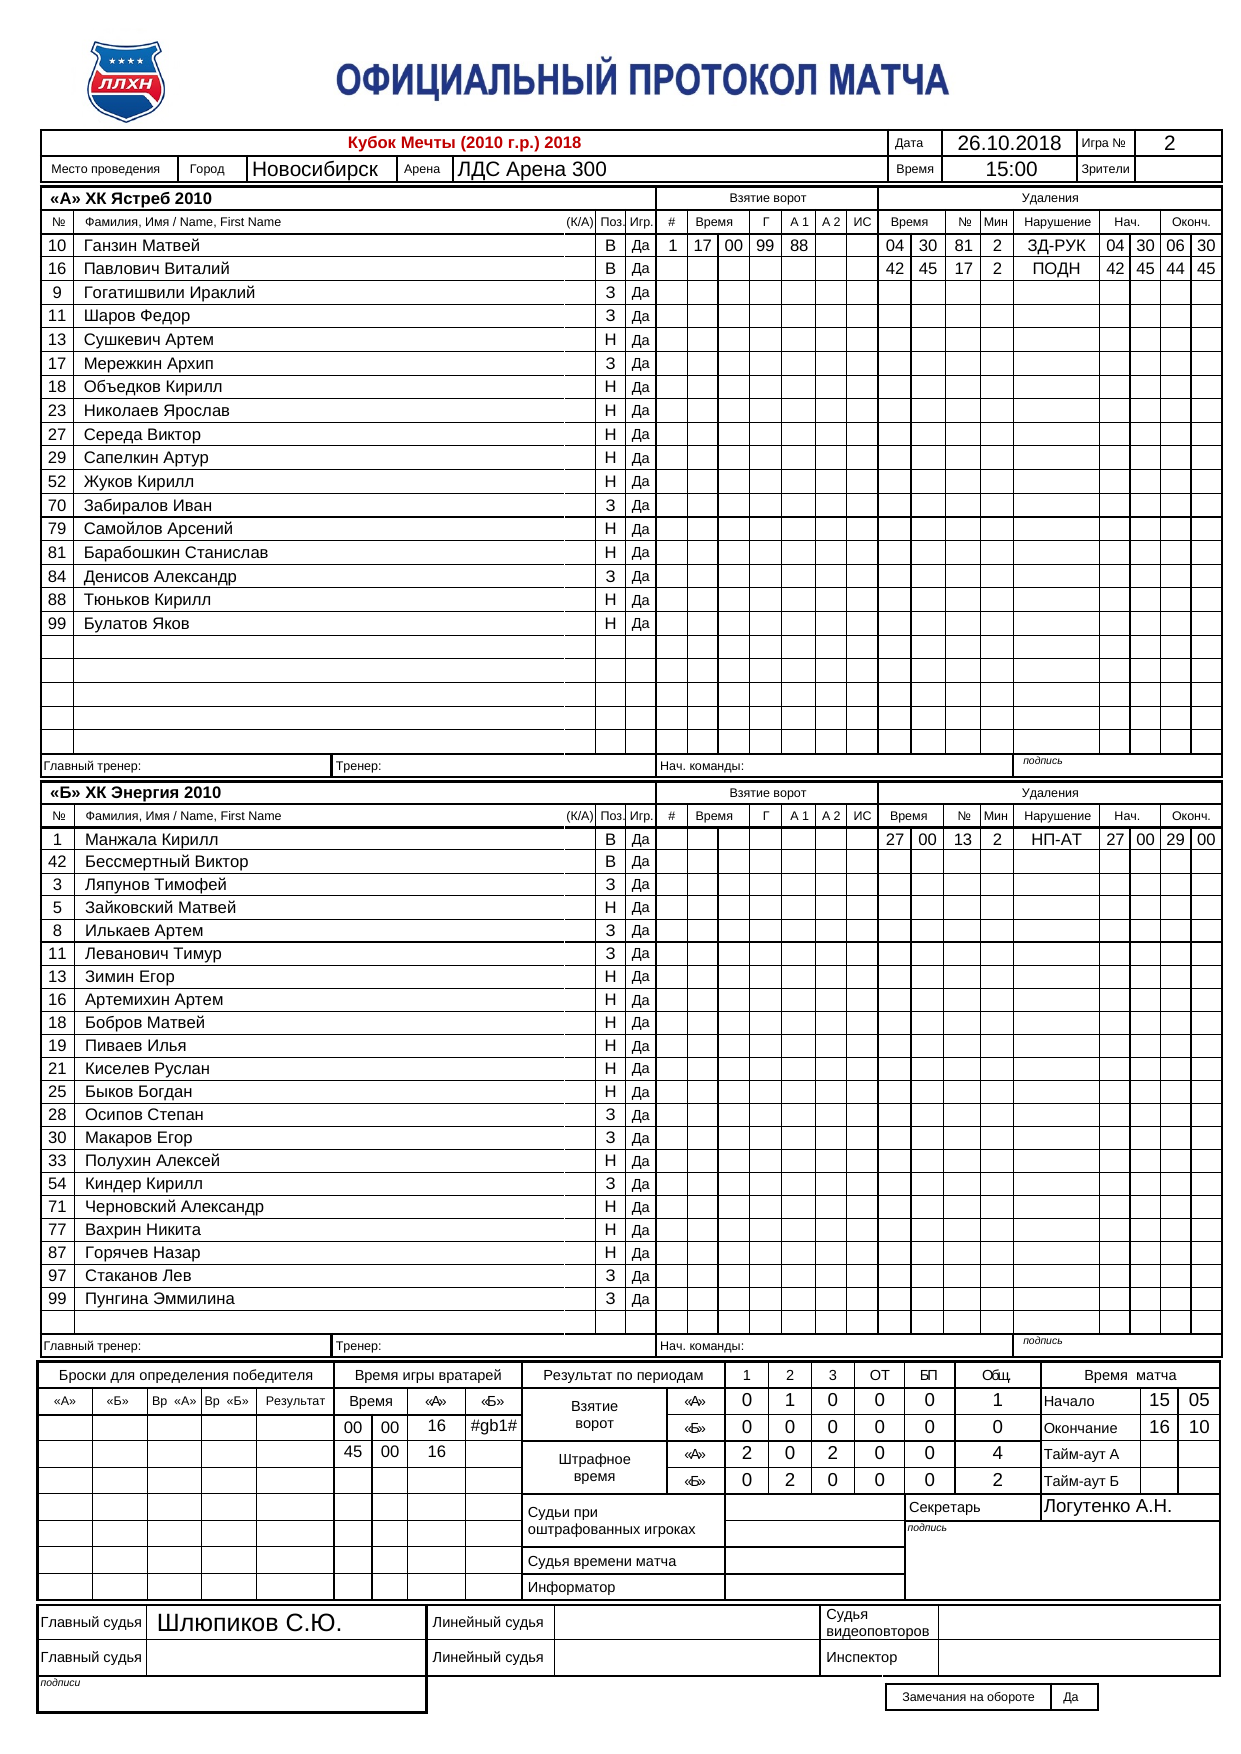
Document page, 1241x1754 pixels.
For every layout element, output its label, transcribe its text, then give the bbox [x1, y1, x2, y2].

table_cell [946, 612, 980, 634]
table_cell Главный тренер: [42, 1335, 330, 1356]
table_cell [946, 541, 980, 564]
table_cell Полухин Алексей [75, 1150, 564, 1172]
table_cell [750, 518, 781, 540]
table_cell Н [596, 612, 625, 634]
table_cell [1192, 446, 1221, 469]
table_cell [626, 683, 655, 706]
table_cell [750, 352, 781, 374]
table_cell [657, 966, 687, 987]
table_cell [879, 1311, 910, 1333]
table_cell Судья видеоповторов [821, 1606, 938, 1639]
table_cell 0 [855, 1389, 904, 1413]
table_cell [782, 659, 815, 682]
table_cell Вр «А» [148, 1389, 201, 1413]
table_cell [565, 896, 595, 918]
table_header 26.10.2018 [943, 131, 1076, 155]
table_cell [93, 1547, 147, 1573]
table_cell [944, 850, 980, 872]
table_cell [202, 1416, 256, 1440]
table_cell [657, 850, 687, 872]
table_cell [981, 1173, 1013, 1195]
table_cell [981, 874, 1013, 895]
table_cell 11 [42, 305, 73, 327]
table_cell [782, 612, 815, 634]
table_cell [750, 1127, 781, 1149]
table_cell 8 [42, 920, 74, 941]
table_cell 13 [42, 966, 74, 987]
table_cell Мин [981, 211, 1013, 233]
table_cell [1014, 1104, 1099, 1126]
table_cell # [657, 211, 687, 233]
table_cell Ляпунов Тимофей [75, 874, 564, 895]
table_cell [816, 541, 846, 564]
table_header «Б» ХК Энергия 2010 [42, 783, 655, 803]
table_cell [373, 1547, 407, 1573]
table_cell «А» [668, 1442, 724, 1467]
table_cell [1192, 1173, 1221, 1195]
table_cell [879, 305, 910, 327]
table_cell 10 [42, 235, 73, 256]
table_cell [148, 1547, 201, 1573]
table_cell [565, 1081, 595, 1103]
table_cell [688, 423, 717, 445]
table_cell 16 [408, 1416, 465, 1440]
table_cell [657, 376, 687, 398]
table_cell Гогатишвили Ираклий [74, 281, 564, 303]
table_cell [816, 376, 846, 398]
table_cell [565, 612, 595, 634]
table_cell [750, 305, 781, 327]
table_cell [1161, 1265, 1190, 1287]
table_cell [1192, 636, 1221, 658]
table_cell [981, 1035, 1013, 1057]
table_cell А 2 [816, 211, 846, 233]
table_cell [816, 1242, 846, 1264]
table_cell [1014, 565, 1099, 587]
table_cell [912, 850, 943, 872]
table_header Игра № [1078, 131, 1134, 155]
table_cell 18 [42, 376, 73, 398]
table_cell Игр. [626, 211, 655, 233]
table_cell [726, 1575, 904, 1599]
table_cell «Б» [668, 1415, 724, 1440]
table_cell [688, 966, 717, 987]
table_cell 30 [42, 1127, 74, 1149]
table_cell 87 [42, 1242, 74, 1264]
table_cell [1014, 1242, 1099, 1264]
table_cell ПОДН [1014, 257, 1099, 280]
table_cell [657, 1288, 687, 1310]
table_cell [879, 683, 910, 706]
table_cell Да [626, 446, 655, 469]
table_cell [688, 1265, 717, 1287]
table_cell [1100, 966, 1129, 987]
table_cell [912, 470, 945, 493]
table_header 2 [1136, 131, 1221, 155]
table_cell [847, 399, 877, 422]
table_cell [726, 1548, 904, 1573]
table_header 3 [812, 1363, 854, 1387]
table_cell [1099, 1682, 1220, 1711]
table_cell [944, 943, 980, 964]
table_cell [782, 1265, 815, 1287]
table_cell [565, 683, 595, 706]
table_cell 1 [956, 1389, 1040, 1413]
table_cell 79 [42, 518, 73, 540]
table_cell [981, 281, 1013, 303]
table_cell [688, 683, 717, 706]
table_cell [1192, 328, 1221, 351]
table_cell [202, 1494, 256, 1520]
table_cell [1014, 636, 1099, 658]
table_cell [1161, 612, 1190, 634]
table_header Удаления [879, 188, 1221, 209]
table_cell Нач. команды: [657, 1335, 1012, 1356]
table_cell [1014, 683, 1099, 706]
table_cell [42, 683, 73, 706]
table_cell [719, 305, 749, 327]
table_cell Быков Богдан [75, 1081, 564, 1103]
table_cell Да [626, 1035, 655, 1057]
table_cell [1192, 518, 1221, 540]
table_cell Игр. [626, 805, 655, 826]
table_cell [1192, 1012, 1221, 1033]
table_cell [688, 829, 717, 849]
table_cell [847, 1150, 877, 1172]
table_cell [1100, 494, 1129, 516]
table_cell [782, 1242, 815, 1264]
table_cell Главный судья [39, 1640, 146, 1675]
table_cell [657, 281, 687, 303]
table_cell [912, 565, 945, 587]
table_cell 06 [1161, 235, 1190, 256]
table_cell [657, 1150, 687, 1172]
table_cell [148, 1441, 201, 1467]
table_cell 27 [879, 829, 910, 849]
table_cell 52 [42, 470, 73, 493]
table_cell [1192, 683, 1221, 706]
table_cell [750, 730, 781, 753]
table_cell [657, 446, 687, 469]
table_cell Пиваев Илья [75, 1035, 564, 1057]
table_cell [1161, 989, 1190, 1011]
table_cell [981, 730, 1013, 753]
table_cell [565, 874, 595, 895]
table_cell Да [626, 829, 655, 849]
table_cell [782, 470, 815, 493]
table_cell [750, 874, 781, 895]
table_cell [816, 1081, 846, 1103]
table_cell Н [596, 518, 625, 540]
table_cell [981, 1219, 1013, 1241]
table_cell [847, 518, 877, 540]
table_header Общ. [956, 1363, 1040, 1387]
table_cell [912, 1219, 943, 1241]
table_cell [1100, 376, 1129, 398]
table_header 2 [769, 1363, 811, 1387]
table_cell 0 [855, 1442, 904, 1467]
table_cell [719, 565, 749, 587]
table_cell [782, 850, 815, 872]
table_cell [688, 281, 717, 303]
table_cell [1161, 1173, 1190, 1195]
table_cell [1131, 612, 1160, 634]
table_cell [148, 1468, 201, 1493]
table_cell 30 [1192, 235, 1221, 256]
table_cell [847, 1127, 877, 1149]
table_cell [816, 494, 846, 516]
table_cell [750, 588, 781, 611]
table_cell [657, 588, 687, 611]
table_cell [1192, 1127, 1221, 1149]
table_cell № [42, 805, 74, 826]
table_cell [688, 707, 717, 729]
table_cell [1100, 423, 1129, 445]
table_cell [782, 446, 815, 469]
table_cell [1192, 1219, 1221, 1241]
table_cell З [596, 874, 625, 895]
table_header БП [905, 1363, 954, 1387]
table_cell 00 [1192, 829, 1221, 849]
table_cell [74, 659, 564, 682]
table_cell [981, 1265, 1013, 1287]
table_cell 11 [42, 943, 74, 964]
table_cell [946, 659, 980, 682]
table_cell № [946, 211, 980, 233]
table_cell Да [626, 850, 655, 872]
table_cell [1131, 1104, 1160, 1126]
table_cell [750, 683, 781, 706]
table_cell [565, 659, 595, 682]
table_cell [847, 446, 877, 469]
table_cell [1014, 1311, 1099, 1333]
table_cell [782, 989, 815, 1011]
table_cell [879, 518, 910, 540]
table_cell 30 [912, 235, 945, 256]
table_cell Да [626, 588, 655, 611]
table_cell [688, 1311, 717, 1333]
table_cell [912, 305, 945, 327]
table_cell [782, 1012, 815, 1033]
table_cell [719, 257, 749, 280]
table_cell [688, 518, 717, 540]
table_cell 25 [42, 1081, 74, 1103]
table_cell [1014, 989, 1099, 1011]
table_cell Да [626, 235, 655, 256]
table_cell [847, 612, 877, 634]
table_cell [688, 989, 717, 1011]
table_cell [39, 1574, 92, 1599]
table_cell В [596, 829, 625, 849]
table_cell Судьи при оштрафованных игроках [523, 1495, 724, 1546]
table_cell [912, 966, 943, 987]
table_cell 71 [42, 1196, 74, 1218]
table_cell [912, 1127, 943, 1149]
table_cell [750, 659, 781, 682]
table_cell [816, 1265, 846, 1287]
table_cell [1161, 920, 1190, 941]
table_cell Да [626, 896, 655, 918]
table_cell [1161, 636, 1190, 658]
table_cell Да [626, 376, 655, 398]
table_cell [782, 920, 815, 941]
table_cell Арена [398, 157, 452, 181]
table_cell [719, 1242, 749, 1264]
table_cell 19 [42, 1035, 74, 1057]
table_cell [946, 518, 980, 540]
table_cell [1100, 1242, 1129, 1264]
table_cell [688, 257, 717, 280]
table_header «А» ХК Ястреб 2010 [42, 188, 655, 209]
table_cell [981, 1311, 1013, 1333]
table_cell [1014, 494, 1099, 516]
table_cell [565, 1104, 595, 1126]
table_cell [782, 565, 815, 587]
table_cell [816, 659, 846, 682]
table_cell [750, 399, 781, 422]
table_cell [1161, 541, 1190, 564]
table_cell 45 [912, 257, 945, 280]
table_cell [1161, 683, 1190, 706]
table_cell Да [626, 565, 655, 587]
table_cell [816, 446, 846, 469]
table_cell [565, 470, 595, 493]
table_cell [912, 1150, 943, 1172]
table_cell [565, 352, 595, 374]
table_cell [688, 1104, 717, 1126]
table_cell 16 [1141, 1415, 1177, 1440]
table_cell Бобров Матвей [75, 1012, 564, 1033]
table_cell [847, 1035, 877, 1057]
table_cell [879, 446, 910, 469]
table_cell Да [626, 612, 655, 634]
table_cell подпись [906, 1522, 1219, 1599]
table_cell Да [626, 1104, 655, 1126]
table_cell Мережкин Архип [74, 352, 564, 374]
table_cell [1100, 1035, 1129, 1057]
table_cell [148, 1574, 201, 1599]
table_cell [879, 896, 910, 918]
table_cell [750, 446, 781, 469]
table_cell [1014, 1173, 1099, 1195]
table_cell Н [596, 1058, 625, 1079]
table_cell [1014, 707, 1099, 729]
table_cell [1161, 494, 1190, 516]
table_cell [1100, 730, 1129, 753]
table_cell [1131, 1081, 1160, 1103]
table_cell Тренер: [333, 1335, 655, 1356]
table_cell [1161, 1150, 1190, 1172]
table_cell [565, 1219, 595, 1241]
table_cell [912, 494, 945, 516]
table_cell [750, 920, 781, 941]
table_cell [1192, 399, 1221, 422]
table_cell [1100, 1104, 1129, 1126]
table_cell Да [626, 305, 655, 327]
table_cell А 2 [816, 805, 846, 826]
table_cell [335, 1521, 371, 1546]
table_cell Тайм-аут Б [1042, 1468, 1140, 1493]
table_cell 0 [769, 1415, 811, 1440]
table_cell [944, 1127, 980, 1149]
table_cell [1161, 1035, 1190, 1057]
table_cell [912, 989, 943, 1011]
table_cell [912, 1173, 943, 1195]
table_cell [847, 659, 877, 682]
table_cell [879, 1150, 910, 1172]
table_cell 0 [956, 1415, 1040, 1440]
table_cell [719, 1311, 749, 1333]
table_cell [93, 1521, 147, 1546]
table_cell [428, 1677, 882, 1711]
table_cell [719, 352, 749, 374]
table_cell [1100, 565, 1129, 587]
table_cell [688, 376, 717, 398]
table_cell [750, 850, 781, 872]
table_cell [879, 1288, 910, 1310]
table_cell [816, 1127, 846, 1149]
table_cell 42 [42, 850, 74, 872]
table_cell [202, 1441, 256, 1467]
table_cell [657, 1081, 687, 1103]
table_cell «Б » [466, 1389, 521, 1413]
table_cell [782, 636, 815, 658]
table_cell [946, 588, 980, 611]
table_cell 05 [1179, 1389, 1219, 1413]
table_cell [657, 565, 687, 587]
table_cell [981, 612, 1013, 634]
table_cell [1192, 1288, 1221, 1310]
table_cell З [596, 1127, 625, 1149]
table_cell [1161, 518, 1190, 540]
table_cell [912, 1265, 943, 1287]
table_cell [782, 399, 815, 422]
table_cell [879, 920, 910, 941]
table_cell 42 [879, 257, 910, 280]
table_cell [750, 1219, 781, 1241]
table_cell 0 [726, 1389, 768, 1413]
table_cell 1 [657, 235, 687, 256]
table_cell [879, 423, 910, 445]
table_cell [750, 707, 781, 729]
table_cell [1014, 1219, 1099, 1241]
table_cell [688, 636, 717, 658]
table_cell [596, 659, 625, 682]
table_cell Да [626, 1196, 655, 1218]
table_cell Время [879, 805, 943, 826]
table_cell #gb1# [466, 1416, 521, 1440]
table_cell [1100, 659, 1129, 682]
table_cell З [596, 565, 625, 587]
table_cell [816, 874, 846, 895]
table_cell [1100, 989, 1129, 1011]
table_cell 0 [769, 1442, 811, 1467]
table_cell З [596, 494, 625, 516]
table_cell 00 [373, 1441, 407, 1467]
table_cell [847, 1012, 877, 1033]
table_cell Н [596, 1012, 625, 1033]
table_cell [688, 470, 717, 493]
table_cell [981, 1104, 1013, 1126]
table_cell [879, 707, 910, 729]
table_cell [1192, 707, 1221, 729]
table_cell 88 [42, 588, 73, 611]
table_cell Булатов Яков [74, 612, 564, 634]
table_cell [750, 896, 781, 918]
table_cell [1014, 1081, 1099, 1103]
table_cell 0 [905, 1442, 954, 1467]
table_cell [39, 1468, 92, 1493]
table_cell [847, 1196, 877, 1218]
table_cell [42, 1311, 74, 1333]
table_cell [565, 423, 595, 445]
table_cell [1161, 376, 1190, 398]
table_cell [565, 1265, 595, 1287]
table_cell [719, 1173, 749, 1195]
table_cell [719, 1196, 749, 1218]
table_cell [657, 989, 687, 1011]
table_cell [688, 1242, 717, 1264]
table_cell [565, 328, 595, 351]
table_cell [847, 683, 877, 706]
table_cell [816, 352, 846, 374]
table_cell [1161, 1127, 1190, 1149]
table_cell [202, 1574, 256, 1599]
table_cell [782, 874, 815, 895]
table_cell [816, 518, 846, 540]
table_cell [657, 1311, 687, 1333]
table_cell [688, 1035, 717, 1057]
table_cell Вр «Б» [202, 1389, 256, 1413]
table_cell [719, 1265, 749, 1287]
table_cell Время [879, 211, 945, 233]
table_cell [1192, 659, 1221, 682]
table_cell [847, 707, 877, 729]
table_cell [1100, 541, 1129, 564]
table_cell [944, 1219, 980, 1241]
table_cell 15 [1141, 1389, 1177, 1413]
table_cell [657, 920, 687, 941]
table_cell [912, 683, 945, 706]
table_cell [1161, 281, 1190, 303]
table_cell [657, 707, 687, 729]
table_cell [719, 1150, 749, 1172]
table_cell [1131, 989, 1160, 1011]
table_cell [847, 494, 877, 516]
table_cell [565, 1196, 595, 1218]
table_cell Да [626, 1265, 655, 1287]
table_cell [879, 1035, 910, 1057]
table_cell [879, 1242, 910, 1264]
table_cell Киндер Кирилл [75, 1173, 564, 1195]
table_cell ЗД-РУК [1014, 235, 1099, 256]
table_cell 00 [1131, 829, 1160, 849]
table_cell [1014, 541, 1099, 564]
table_cell [657, 1127, 687, 1149]
table_cell [565, 305, 595, 327]
table_cell [1100, 1219, 1129, 1241]
table_cell [912, 636, 945, 658]
table_cell [1014, 423, 1099, 445]
table_cell [1131, 541, 1160, 564]
table_cell [719, 588, 749, 611]
table_cell [75, 1311, 564, 1333]
table_cell [657, 636, 687, 658]
table_cell [1192, 943, 1221, 964]
table_cell 77 [42, 1219, 74, 1241]
table_cell Да [626, 1150, 655, 1172]
table_cell [981, 328, 1013, 351]
table_cell [946, 730, 980, 753]
table_cell [565, 399, 595, 422]
table_cell 17 [946, 257, 980, 280]
table_cell [912, 874, 943, 895]
table_cell [202, 1468, 256, 1493]
table_cell [816, 707, 846, 729]
table_cell [565, 1012, 595, 1033]
table_cell [719, 943, 749, 964]
table_cell Да [626, 874, 655, 895]
table_cell [657, 1265, 687, 1287]
table_cell 0 [905, 1415, 954, 1440]
table_cell 1 [769, 1389, 811, 1413]
table_cell (К/А) [565, 805, 595, 826]
table_cell [912, 281, 945, 303]
table_cell [981, 989, 1013, 1011]
table_cell [466, 1521, 521, 1546]
table_cell [626, 730, 655, 753]
table_cell [408, 1494, 465, 1520]
table_cell [879, 565, 910, 587]
table_cell З [596, 1288, 625, 1310]
table_cell [1192, 1058, 1221, 1079]
table_cell [148, 1494, 201, 1520]
table_cell [1131, 376, 1160, 398]
table_cell [1161, 1012, 1190, 1033]
table_cell [719, 874, 749, 895]
table_cell [1014, 1265, 1099, 1287]
table_cell [93, 1441, 147, 1467]
table_cell 33 [42, 1150, 74, 1172]
table_cell [565, 829, 595, 849]
table_cell А 1 [782, 211, 815, 233]
table_cell [847, 850, 877, 872]
table_header Взятие ворот [657, 188, 877, 209]
table_cell [782, 683, 815, 706]
table_cell [1100, 1288, 1129, 1310]
table_cell [1161, 730, 1190, 753]
table_cell [944, 896, 980, 918]
table_cell [1014, 588, 1099, 611]
table_cell 13 [944, 829, 980, 849]
table_cell [688, 1058, 717, 1079]
table_cell [1192, 494, 1221, 516]
table_cell [816, 966, 846, 987]
table_cell [565, 1173, 595, 1195]
table_cell [946, 423, 980, 445]
table_cell 28 [42, 1104, 74, 1126]
table_cell [688, 1219, 717, 1241]
table_cell [1161, 1081, 1190, 1103]
table_cell Середа Виктор [74, 423, 564, 445]
table_cell 84 [42, 565, 73, 587]
table_cell [981, 565, 1013, 587]
table_cell [816, 470, 846, 493]
table_cell Бессмертный Виктор [75, 850, 564, 872]
table_cell [1131, 565, 1160, 587]
table_cell Да [626, 399, 655, 422]
table_cell [847, 1219, 877, 1241]
table_cell [148, 1521, 201, 1546]
table_cell [466, 1547, 521, 1573]
table_cell [847, 730, 877, 753]
table_cell 0 [905, 1468, 954, 1493]
table_cell Оконч. [1161, 805, 1221, 826]
table_cell [688, 659, 717, 682]
table_cell [373, 1494, 407, 1520]
table_cell [1161, 352, 1190, 374]
table_cell [944, 989, 980, 1011]
table_cell [1161, 399, 1190, 422]
table_cell [816, 1173, 846, 1195]
table_cell [719, 446, 749, 469]
table_cell Нач. команды: [657, 755, 1012, 776]
table_cell [847, 1265, 877, 1287]
table_cell [565, 943, 595, 964]
table_cell [1161, 1288, 1190, 1310]
table_cell [750, 470, 781, 493]
table_cell [1100, 1311, 1129, 1333]
table_cell [1131, 1150, 1160, 1172]
table_cell [1100, 896, 1129, 918]
table_cell [257, 1521, 333, 1546]
table_cell Нач. [1100, 211, 1160, 233]
table_cell [1131, 399, 1160, 422]
table_cell [335, 1547, 371, 1573]
table_cell [39, 1494, 92, 1520]
table_cell Илькаев Артем [75, 920, 564, 941]
table_cell [847, 541, 877, 564]
table_cell [782, 281, 815, 303]
table_cell [939, 1640, 1219, 1675]
table_cell [688, 850, 717, 872]
table_cell [879, 281, 910, 303]
table_cell 10 [1179, 1415, 1219, 1440]
table_header Время игры вратарей [335, 1363, 521, 1387]
table_cell [816, 943, 846, 964]
table_cell [782, 352, 815, 374]
table_cell [1192, 1150, 1221, 1172]
table_cell [1161, 1311, 1190, 1333]
table_cell [912, 1058, 943, 1079]
table_cell 2 [981, 235, 1013, 256]
table_cell [719, 683, 749, 706]
table_cell [750, 565, 781, 587]
table_cell [750, 541, 781, 564]
table_cell [816, 920, 846, 941]
table_cell Нач. [1100, 805, 1160, 826]
table_cell [1192, 305, 1221, 327]
table_cell [1100, 683, 1129, 706]
table_cell [1192, 1081, 1221, 1103]
table_cell [847, 874, 877, 895]
table_cell [688, 874, 717, 895]
table_cell Да [626, 966, 655, 987]
table_cell [565, 1311, 595, 1333]
table_cell [1131, 920, 1160, 941]
table_cell [719, 1058, 749, 1079]
table_cell [1161, 1219, 1190, 1241]
table_cell Да [626, 423, 655, 445]
table_cell 45 [1192, 257, 1221, 280]
table_cell [782, 376, 815, 398]
table_cell [981, 1012, 1013, 1033]
table_cell [1192, 1104, 1221, 1126]
table_cell [912, 896, 943, 918]
table_cell «А» [39, 1389, 92, 1413]
table_header Результат по периодам [523, 1363, 724, 1387]
table_cell [1141, 1468, 1177, 1493]
table_cell [879, 1058, 910, 1079]
table_cell [782, 1288, 815, 1310]
table_header Броски для определения победителя [39, 1363, 333, 1387]
table_cell [946, 707, 980, 729]
table_cell Да [626, 328, 655, 351]
table_cell [1131, 1035, 1160, 1057]
table_cell 00 [335, 1416, 371, 1440]
table_cell Нарушение [1014, 805, 1099, 826]
table_cell [847, 829, 877, 849]
table_cell Да [626, 943, 655, 964]
table_cell # [657, 805, 687, 826]
table_cell 5 [42, 896, 74, 918]
table_cell [816, 305, 846, 327]
table_cell Да [626, 470, 655, 493]
table_cell 54 [42, 1173, 74, 1195]
table_cell [879, 588, 910, 611]
table_cell Н [596, 328, 625, 351]
table_cell Инспектор [821, 1640, 938, 1675]
table_cell [847, 966, 877, 987]
table_cell [981, 494, 1013, 516]
table_cell [688, 1196, 717, 1218]
table_header Дата [889, 131, 941, 155]
table_cell [719, 1288, 749, 1310]
table_cell [847, 920, 877, 941]
table_cell [816, 565, 846, 587]
table_cell [847, 1081, 877, 1103]
table_cell Да [626, 494, 655, 516]
table_cell подпись [1014, 1335, 1221, 1356]
table_cell [657, 423, 687, 445]
table_cell [657, 1219, 687, 1241]
table_cell [688, 494, 717, 516]
table_cell [93, 1468, 147, 1493]
table_cell [1131, 1012, 1160, 1033]
table_cell [1100, 1196, 1129, 1218]
table_cell [565, 518, 595, 540]
table_cell [565, 707, 595, 729]
table_cell [657, 612, 687, 634]
table_cell [1131, 494, 1160, 516]
table_cell Стаканов Лев [75, 1265, 564, 1287]
table_cell [1100, 874, 1129, 895]
table_cell [719, 896, 749, 918]
table_cell [565, 1035, 595, 1057]
table_cell [912, 1242, 943, 1264]
table_cell 16 [42, 989, 74, 1011]
table_cell [726, 1495, 904, 1520]
table_cell [1161, 565, 1190, 587]
table_cell [782, 257, 815, 280]
table_cell 29 [42, 446, 73, 469]
table_cell З [596, 1173, 625, 1195]
table_cell 9 [42, 281, 73, 303]
table_cell [981, 707, 1013, 729]
table_cell [944, 874, 980, 895]
table_cell НП-АТ [1014, 829, 1099, 849]
table_cell [688, 565, 717, 587]
table_cell Артемихин Артем [75, 989, 564, 1011]
table_cell Поз. [596, 805, 625, 826]
table_cell [946, 352, 980, 374]
table_cell Окончание [1042, 1415, 1140, 1440]
table_cell [782, 1104, 815, 1126]
table_cell [847, 423, 877, 445]
table_cell [847, 352, 877, 374]
table_cell 44 [1161, 257, 1190, 280]
table_cell Забиралов Иван [74, 494, 564, 516]
table_cell Н [596, 989, 625, 1011]
table_cell [879, 376, 910, 398]
table_cell [1100, 328, 1129, 351]
table_cell [1161, 896, 1190, 918]
table_cell [719, 920, 749, 941]
table_cell [1014, 470, 1099, 493]
table_cell [1179, 1468, 1219, 1493]
table_cell [879, 989, 910, 1011]
table_cell [782, 1311, 815, 1333]
table_cell [657, 874, 687, 895]
table_cell [816, 1035, 846, 1057]
table_cell [782, 423, 815, 445]
table_cell [946, 446, 980, 469]
table_cell [466, 1468, 521, 1493]
table_cell 0 [855, 1415, 904, 1440]
table_cell [657, 683, 687, 706]
table_header Удаления [879, 783, 1221, 803]
table_cell Линейный судья [428, 1606, 554, 1639]
table_cell 27 [42, 423, 73, 445]
table_cell [565, 588, 595, 611]
table_cell Поз. [596, 211, 625, 233]
table_cell [981, 1058, 1013, 1079]
table_cell [1161, 328, 1190, 351]
table_cell [750, 376, 781, 398]
table_cell [148, 1416, 201, 1440]
table_cell [1131, 352, 1160, 374]
table_cell Фамилия, Имя / Name, First Name [74, 211, 565, 233]
table_cell [719, 399, 749, 422]
table_cell Макаров Егор [75, 1127, 564, 1149]
table_cell [816, 588, 846, 611]
table_cell [596, 1311, 625, 1333]
table_cell [1100, 1150, 1129, 1172]
table_cell 3 [42, 874, 74, 895]
table_cell Да [626, 518, 655, 540]
table_cell [1192, 541, 1221, 564]
table_cell [1131, 1219, 1160, 1241]
table_cell [565, 376, 595, 398]
table_cell [912, 730, 945, 753]
table_cell [750, 1265, 781, 1287]
table_cell [750, 494, 781, 516]
table_cell 45 [1131, 257, 1160, 280]
table_cell [1192, 281, 1221, 303]
table_cell [42, 707, 73, 729]
table_cell [981, 1242, 1013, 1264]
table_cell [1014, 1127, 1099, 1149]
table_cell [750, 636, 781, 658]
table_cell [1014, 518, 1099, 540]
table_cell 99 [750, 235, 781, 256]
table_cell [944, 1265, 980, 1287]
table_cell [939, 1606, 1219, 1639]
table_cell [782, 707, 815, 729]
table_cell [946, 565, 980, 587]
table_cell [408, 1574, 465, 1599]
table_cell [1131, 683, 1160, 706]
table_cell [847, 636, 877, 658]
table_cell [719, 850, 749, 872]
table_cell Главный тренер: [42, 755, 330, 776]
table_cell [944, 1242, 980, 1264]
table_cell [1192, 1242, 1221, 1264]
table_cell Самойлов Арсений [74, 518, 564, 540]
table_cell 18 [42, 1012, 74, 1033]
table_cell [750, 1081, 781, 1103]
table_cell Судья времени матча [523, 1548, 724, 1573]
table_cell [74, 683, 564, 706]
table_cell Н [596, 1219, 625, 1241]
table_cell 15:00 [943, 157, 1076, 181]
table_cell [565, 446, 595, 469]
table_cell 97 [42, 1265, 74, 1287]
table_cell [944, 1150, 980, 1172]
table_cell [626, 636, 655, 658]
table_cell [750, 1104, 781, 1126]
table_cell [816, 257, 846, 280]
table_cell [202, 1521, 256, 1546]
table_cell [944, 1173, 980, 1195]
table_cell [1131, 423, 1160, 445]
table_cell [1014, 399, 1099, 422]
table_cell [1014, 1012, 1099, 1033]
table_cell Н [596, 541, 625, 564]
table_cell [657, 257, 687, 280]
table_cell [1161, 659, 1190, 682]
table_cell [750, 1196, 781, 1218]
table_cell [42, 636, 73, 658]
table_cell [944, 966, 980, 987]
table_cell 29 [1161, 829, 1190, 849]
table_cell [688, 1012, 717, 1033]
table_cell Да [626, 1219, 655, 1241]
table_cell [944, 1288, 980, 1310]
table_cell 04 [1100, 235, 1129, 256]
table_cell 16 [408, 1441, 465, 1467]
table_cell 2 [812, 1442, 854, 1467]
table_cell Н [596, 966, 625, 987]
table_cell Время [335, 1389, 407, 1413]
table_cell [719, 376, 749, 398]
table_cell [1131, 1242, 1160, 1264]
table_cell Результат [257, 1389, 333, 1413]
table_cell [565, 1127, 595, 1149]
table_header Да [1052, 1685, 1097, 1709]
table_cell [1131, 850, 1160, 872]
table_cell [657, 829, 687, 849]
table_cell [879, 1265, 910, 1287]
table_cell подпись [1014, 755, 1221, 776]
table_cell [1014, 659, 1099, 682]
table_cell [946, 305, 980, 327]
table_cell [847, 235, 877, 256]
table_cell [1100, 588, 1129, 611]
table_cell 00 [373, 1416, 407, 1440]
table_cell [750, 989, 781, 1011]
table_cell 88 [782, 235, 815, 256]
table_cell [816, 1311, 846, 1333]
table_cell [816, 328, 846, 351]
table_cell [912, 1196, 943, 1218]
table_cell [1131, 281, 1160, 303]
table_cell 30 [1131, 235, 1160, 256]
table_cell [981, 1288, 1013, 1310]
table_cell [981, 470, 1013, 493]
table_cell [335, 1574, 371, 1599]
table_cell [1100, 1173, 1129, 1195]
table_cell [981, 920, 1013, 941]
table_cell [782, 829, 815, 849]
table_cell [981, 1127, 1013, 1149]
table_cell [719, 1104, 749, 1126]
table_cell [782, 518, 815, 540]
table_cell 0 [812, 1468, 854, 1493]
table_cell [688, 1150, 717, 1172]
table_header Время матча [1042, 1363, 1219, 1387]
table_cell [555, 1640, 819, 1675]
table_cell З [596, 281, 625, 303]
table_cell [944, 1035, 980, 1057]
table_cell [719, 966, 749, 987]
table_cell [688, 588, 717, 611]
table_cell [981, 1196, 1013, 1218]
table_cell [1192, 1311, 1221, 1333]
table_cell [596, 730, 625, 753]
table_cell [1131, 1311, 1160, 1333]
table_cell [912, 920, 943, 941]
table_cell [816, 1219, 846, 1241]
table_cell Да [626, 281, 655, 303]
table_cell [847, 1311, 877, 1333]
table_cell З [596, 1265, 625, 1287]
table_cell [565, 966, 595, 987]
table_cell [912, 399, 945, 422]
table_cell [1131, 1288, 1160, 1310]
table_cell [782, 1035, 815, 1057]
table_cell [816, 730, 846, 753]
table_header 1 [726, 1363, 768, 1387]
table_cell [466, 1441, 521, 1467]
table_cell [946, 636, 980, 658]
table_cell [688, 328, 717, 351]
table_cell [1141, 1441, 1177, 1467]
table_cell Оконч. [1161, 211, 1221, 233]
table_cell [719, 730, 749, 753]
table_cell ЛДС Арена 300 [454, 157, 887, 181]
table_cell [750, 612, 781, 634]
table_cell 16 [42, 257, 73, 280]
table_cell Горячев Назар [75, 1242, 564, 1264]
table_cell [93, 1416, 147, 1440]
table_cell Пунгина Эммилина [75, 1288, 564, 1310]
table_cell [1131, 1127, 1160, 1149]
table_cell [657, 896, 687, 918]
table_cell [1192, 612, 1221, 634]
table_cell [912, 1035, 943, 1057]
table_cell Н [596, 1242, 625, 1264]
table_cell [879, 1081, 910, 1103]
table_cell [39, 1547, 92, 1573]
table_cell [879, 1127, 910, 1149]
table_cell [688, 920, 717, 941]
table_cell В [596, 850, 625, 872]
table_cell [912, 1081, 943, 1103]
table_cell [981, 352, 1013, 374]
table_cell [981, 518, 1013, 540]
table_cell [565, 636, 595, 658]
table_cell 45 [335, 1441, 371, 1467]
table_cell [719, 281, 749, 303]
table_cell [981, 636, 1013, 658]
table_cell [657, 1173, 687, 1195]
table_cell [257, 1441, 333, 1467]
table_cell [879, 943, 910, 964]
table_cell [626, 707, 655, 729]
table_cell [816, 1012, 846, 1033]
table_cell «А» [668, 1389, 724, 1413]
table_cell [912, 328, 945, 351]
table_cell [946, 376, 980, 398]
table_cell 27 [1100, 829, 1129, 849]
table_header Взятие ворот [657, 783, 877, 803]
table_cell [1192, 966, 1221, 987]
table_cell [1161, 423, 1190, 445]
table_cell [147, 1640, 425, 1675]
table_cell 99 [42, 612, 73, 634]
table_cell [688, 943, 717, 964]
table_cell [1131, 446, 1160, 469]
table_cell Время [889, 157, 941, 181]
table_cell [847, 1104, 877, 1126]
table_cell [688, 1173, 717, 1195]
table_cell [847, 1058, 877, 1079]
table_cell [596, 683, 625, 706]
table_cell [946, 281, 980, 303]
table_cell [1192, 920, 1221, 941]
table_cell 0 [812, 1415, 854, 1440]
table_cell [750, 423, 781, 445]
table_cell [816, 896, 846, 918]
table_cell [466, 1574, 521, 1599]
table_cell Объедков Кирилл [74, 376, 564, 398]
table_cell Зимин Егор [75, 966, 564, 987]
table_cell [1100, 920, 1129, 941]
table_cell [74, 707, 564, 729]
table_cell [657, 494, 687, 516]
table_cell [719, 707, 749, 729]
table_cell [373, 1468, 407, 1493]
table_cell Черновский Александр [75, 1196, 564, 1218]
table_cell [202, 1547, 256, 1573]
table_cell [688, 305, 717, 327]
table_cell [981, 943, 1013, 964]
table_cell ИС [847, 805, 877, 826]
table_cell [946, 470, 980, 493]
table_cell [466, 1494, 521, 1520]
table_cell [719, 612, 749, 634]
table_cell [1014, 943, 1099, 964]
table_cell № [42, 211, 73, 233]
table_cell [816, 989, 846, 1011]
table_header Кубок Мечты (2010 г.р.) 2018 [42, 131, 887, 155]
table_cell подписи [39, 1677, 425, 1711]
table_cell [565, 281, 595, 303]
table_cell Зрители [1078, 157, 1134, 181]
table_cell 17 [688, 235, 717, 256]
table_cell Да [626, 1058, 655, 1079]
table_cell [944, 1081, 980, 1103]
table_cell [1161, 1104, 1190, 1126]
table_cell [782, 328, 815, 351]
table_cell [688, 1288, 717, 1310]
table_cell [257, 1574, 333, 1599]
table_cell [657, 730, 687, 753]
table_cell Ганзин Матвей [74, 235, 564, 256]
table_cell [42, 730, 73, 753]
table_cell [657, 541, 687, 564]
table_cell [1192, 470, 1221, 493]
table_header ОТ [855, 1363, 904, 1387]
table_cell [719, 328, 749, 351]
table_cell Н [596, 1081, 625, 1103]
table_cell [847, 943, 877, 964]
table_cell [1192, 874, 1221, 895]
table_cell [1192, 1035, 1221, 1057]
table_cell [782, 1196, 815, 1218]
table_cell [879, 1012, 910, 1033]
table_cell [1161, 446, 1190, 469]
table_cell [1131, 730, 1160, 753]
table_cell [719, 470, 749, 493]
table_cell [816, 636, 846, 658]
table_cell [944, 920, 980, 941]
table_cell Н [596, 446, 625, 469]
table_cell Н [596, 1150, 625, 1172]
table_cell Да [626, 1081, 655, 1103]
table_cell З [596, 920, 625, 941]
table_cell 2 [981, 257, 1013, 280]
table_cell Новосибирск [248, 157, 396, 181]
table_cell Да [626, 989, 655, 1011]
table_cell [596, 707, 625, 729]
table_cell [816, 235, 846, 256]
table_cell Да [626, 1127, 655, 1149]
table_cell [565, 920, 595, 941]
table_cell [782, 730, 815, 753]
table_cell [657, 328, 687, 351]
table_cell [782, 494, 815, 516]
table_cell [373, 1521, 407, 1546]
table_cell [816, 423, 846, 445]
table_cell [1192, 989, 1221, 1011]
table_cell [1131, 636, 1160, 658]
table_cell [257, 1494, 333, 1520]
table_cell [1014, 850, 1099, 872]
table_cell [981, 896, 1013, 918]
table_cell [1100, 850, 1129, 872]
table_cell Зайковский Матвей [75, 896, 564, 918]
table_cell [944, 1311, 980, 1333]
table_cell [912, 1104, 943, 1126]
table_cell [1100, 281, 1129, 303]
table_cell [879, 494, 910, 516]
table_cell [1192, 352, 1221, 374]
table_cell [1014, 1058, 1099, 1079]
table_cell [816, 1288, 846, 1310]
table_cell [883, 1677, 1220, 1681]
table_cell Да [626, 1242, 655, 1264]
table_cell «Б» [668, 1468, 724, 1493]
table_cell Да [626, 257, 655, 280]
table_cell [816, 1058, 846, 1079]
table_cell [1014, 1288, 1099, 1310]
table_cell [1192, 1265, 1221, 1287]
table_cell Да [626, 1288, 655, 1310]
table_cell [847, 470, 877, 493]
table_cell Да [626, 920, 655, 941]
table_cell [657, 943, 687, 964]
table_cell [688, 896, 717, 918]
table_cell Н [596, 423, 625, 445]
table_cell [816, 399, 846, 422]
table_cell [657, 352, 687, 374]
table_cell [782, 1058, 815, 1079]
table_cell [565, 730, 595, 753]
table_cell [912, 588, 945, 611]
table_cell Вахрин Никита [75, 1219, 564, 1241]
table_cell 81 [42, 541, 73, 564]
table_cell [1192, 850, 1221, 872]
table_cell Барабошкин Станислав [74, 541, 564, 564]
table_cell [719, 541, 749, 564]
table_cell [981, 423, 1013, 445]
table_cell [565, 989, 595, 1011]
table_cell [879, 352, 910, 374]
table_cell [257, 1547, 333, 1573]
table_cell [1100, 1127, 1129, 1149]
table_cell [912, 707, 945, 729]
table_cell [816, 612, 846, 634]
table_cell [816, 281, 846, 303]
table_cell [657, 399, 687, 422]
table_cell [42, 659, 73, 682]
table_cell [1100, 399, 1129, 422]
table_cell [1014, 281, 1099, 303]
table_cell [39, 1441, 92, 1467]
table_cell [981, 683, 1013, 706]
table_cell [912, 943, 943, 964]
table_cell [1131, 1173, 1160, 1195]
table_cell [750, 1150, 781, 1172]
table_cell [408, 1547, 465, 1573]
table_cell [879, 850, 910, 872]
table_cell [912, 1012, 943, 1033]
table_cell [1014, 966, 1099, 987]
table_cell [1100, 470, 1129, 493]
table_cell [719, 1081, 749, 1103]
table_cell [657, 305, 687, 327]
table_cell [912, 612, 945, 634]
table_cell [565, 235, 595, 256]
table_cell Место проведения [42, 157, 177, 181]
table_cell [565, 494, 595, 516]
table_cell Взятие ворот [523, 1389, 666, 1440]
table_cell [1014, 730, 1099, 753]
table_cell [847, 1288, 877, 1310]
table_cell Да [626, 541, 655, 564]
table_cell [1192, 565, 1221, 587]
table_cell [565, 565, 595, 587]
table_cell [626, 659, 655, 682]
table_cell [1192, 588, 1221, 611]
table_cell [847, 588, 877, 611]
table_cell 70 [42, 494, 73, 516]
table_cell [1100, 446, 1129, 469]
table_cell [1131, 874, 1160, 895]
table_cell [1014, 612, 1099, 634]
table_cell А 1 [782, 805, 815, 826]
table_cell [847, 376, 877, 398]
table_cell [750, 257, 781, 280]
table_cell [981, 541, 1013, 564]
table_cell [1131, 1196, 1160, 1218]
table_cell [1014, 305, 1099, 327]
table_cell [879, 966, 910, 987]
table_cell Да [626, 1173, 655, 1195]
table_cell [750, 281, 781, 303]
table_cell [981, 305, 1013, 327]
table_cell [946, 683, 980, 706]
table_cell [816, 850, 846, 872]
table_cell [981, 588, 1013, 611]
table_cell [1131, 518, 1160, 540]
table_cell [657, 1104, 687, 1126]
table_cell [1100, 707, 1129, 729]
table_cell Жуков Кирилл [74, 470, 564, 493]
table_cell «А» [408, 1389, 465, 1413]
table_cell [1100, 612, 1129, 634]
table_cell [74, 730, 564, 753]
table_cell Н [596, 588, 625, 611]
table_cell Сапелкин Артур [74, 446, 564, 469]
table_cell Фамилия, Имя / Name, First Name [75, 805, 565, 826]
table_cell [657, 470, 687, 493]
table_cell [750, 328, 781, 351]
table_cell [912, 446, 945, 469]
table_cell [1161, 1242, 1190, 1264]
table_cell [93, 1574, 147, 1599]
table_cell [257, 1468, 333, 1493]
table_cell [1100, 1058, 1129, 1079]
table_cell [555, 1606, 819, 1639]
table_cell [1014, 446, 1099, 469]
table_cell [879, 1104, 910, 1126]
table_cell [1014, 920, 1099, 941]
table_cell [688, 1081, 717, 1103]
table_cell [816, 1150, 846, 1172]
table_cell [1100, 1081, 1129, 1103]
table_cell [1131, 305, 1160, 327]
table_cell [657, 659, 687, 682]
table_cell [782, 1127, 815, 1149]
table_cell [981, 966, 1013, 987]
table_cell Г [750, 805, 781, 826]
table_cell [257, 1416, 333, 1440]
table_cell [750, 966, 781, 987]
table_cell [782, 1081, 815, 1103]
table_cell [912, 1311, 943, 1333]
table_cell [1100, 943, 1129, 964]
table_cell Штрафное время [523, 1442, 666, 1493]
table_cell [750, 943, 781, 964]
table_cell [879, 470, 910, 493]
table_cell [946, 494, 980, 516]
table_cell [1014, 352, 1099, 374]
table_cell [782, 1173, 815, 1195]
table_cell [335, 1494, 371, 1520]
table_cell [565, 1150, 595, 1172]
table_cell В [596, 257, 625, 280]
table_cell [1100, 1012, 1129, 1033]
table_cell 2 [769, 1468, 811, 1493]
table_cell [816, 1196, 846, 1218]
table_cell 4 [956, 1442, 1040, 1467]
table_cell [946, 328, 980, 351]
table_cell [719, 989, 749, 1011]
table_cell [912, 659, 945, 682]
table_cell ИС [847, 211, 877, 233]
table_cell 0 [855, 1468, 904, 1493]
table_cell [981, 1081, 1013, 1103]
table_cell [1014, 874, 1099, 895]
table_cell [847, 328, 877, 351]
table_cell [719, 829, 749, 849]
table_cell № [944, 805, 980, 826]
table_cell [1136, 157, 1221, 181]
table_cell [1131, 1058, 1160, 1079]
table_cell 00 [719, 235, 749, 256]
table_cell [879, 612, 910, 634]
table_cell [750, 1242, 781, 1264]
table_cell [847, 1242, 877, 1264]
table_cell (К/А) [565, 211, 595, 233]
table_cell [626, 1311, 655, 1333]
table_cell [1161, 470, 1190, 493]
table_cell [1014, 896, 1099, 918]
table_cell Город [179, 157, 246, 181]
table_cell [847, 989, 877, 1011]
table_cell [1161, 588, 1190, 611]
table_cell [1161, 966, 1190, 987]
table_cell [657, 1196, 687, 1218]
table_cell Н [596, 376, 625, 398]
table_cell [39, 1521, 92, 1546]
table_cell 99 [42, 1288, 74, 1310]
table_cell 0 [726, 1415, 768, 1440]
table_cell Информатор [523, 1575, 724, 1599]
table_cell [1161, 1058, 1190, 1079]
table_cell 04 [879, 235, 910, 256]
table_cell [750, 1311, 781, 1333]
table_cell [657, 1012, 687, 1033]
table_cell [373, 1574, 407, 1599]
table_cell [816, 683, 846, 706]
table_cell [1100, 1265, 1129, 1287]
table_cell [1014, 1196, 1099, 1218]
table_cell В [596, 235, 625, 256]
table_cell Главный судья [39, 1606, 146, 1639]
table_cell [1161, 943, 1190, 964]
table_cell [1131, 328, 1160, 351]
table_cell Н [596, 896, 625, 918]
table_cell Шаров Федор [74, 305, 564, 327]
table_cell Шлюпиков С.Ю. [147, 1606, 425, 1639]
table_cell Логутенко А.Н. [1042, 1495, 1219, 1520]
table_cell [1014, 1150, 1099, 1172]
table_cell [1192, 1196, 1221, 1218]
table_cell [944, 1104, 980, 1126]
picture [5, 28, 1179, 129]
table_cell [816, 829, 846, 849]
table_cell Начало [1042, 1389, 1140, 1413]
table_cell [879, 1219, 910, 1241]
table_cell [912, 541, 945, 564]
table_cell [847, 281, 877, 303]
table_cell Н [596, 1035, 625, 1057]
table_cell [688, 612, 717, 634]
table_cell [782, 896, 815, 918]
table_cell [1100, 305, 1129, 327]
table_cell «Б» [93, 1389, 147, 1413]
table_cell [750, 1288, 781, 1310]
table_cell 21 [42, 1058, 74, 1079]
table_cell [726, 1521, 904, 1546]
table_cell З [596, 305, 625, 327]
table_cell Николаев Ярослав [74, 399, 564, 422]
table_cell [879, 636, 910, 658]
table_cell [816, 1104, 846, 1126]
table_cell [981, 850, 1013, 872]
table_cell [335, 1468, 371, 1493]
table_cell Да [626, 352, 655, 374]
table_cell Мин [981, 805, 1013, 826]
table_cell [847, 1173, 877, 1195]
table_cell [879, 874, 910, 895]
table_cell [719, 1012, 749, 1033]
table_cell [565, 1288, 595, 1310]
table_cell [782, 588, 815, 611]
table_cell [719, 423, 749, 445]
table_cell [750, 1058, 781, 1079]
table_cell [981, 399, 1013, 422]
table_cell [879, 541, 910, 564]
table_cell [1131, 966, 1160, 987]
table_cell [879, 730, 910, 753]
table_cell [782, 1150, 815, 1172]
table_cell [981, 376, 1013, 398]
table_cell 00 [912, 829, 943, 849]
table_cell [1100, 352, 1129, 374]
table_cell 42 [1100, 257, 1129, 280]
table_cell [879, 399, 910, 422]
table_cell [657, 1035, 687, 1057]
table_cell [1131, 943, 1160, 964]
table_cell [879, 659, 910, 682]
table_cell [719, 518, 749, 540]
table_cell 2 [726, 1442, 768, 1467]
table_cell [1192, 376, 1221, 398]
table_cell Тренер: [333, 755, 655, 776]
table_cell [981, 1150, 1013, 1172]
table_cell 23 [42, 399, 73, 422]
table_cell [1100, 636, 1129, 658]
table_cell [981, 659, 1013, 682]
table_cell 0 [812, 1389, 854, 1413]
table_cell З [596, 1104, 625, 1126]
table_cell З [596, 352, 625, 374]
table_cell Тайм-аут А [1042, 1441, 1140, 1467]
table_cell Г [750, 211, 781, 233]
table_cell [1014, 1035, 1099, 1057]
table_cell [688, 1127, 717, 1149]
table_cell [565, 541, 595, 564]
table_cell 13 [42, 328, 73, 351]
table_cell [879, 1196, 910, 1218]
table_cell Н [596, 470, 625, 493]
table_cell 2 [956, 1468, 1040, 1493]
table_cell Осипов Степан [75, 1104, 564, 1126]
table_cell [1131, 1265, 1160, 1287]
table_cell [912, 518, 945, 540]
table_cell Денисов Александр [74, 565, 564, 587]
table_cell [39, 1416, 92, 1440]
table_cell [688, 352, 717, 374]
table_cell Н [596, 1196, 625, 1218]
table_cell [847, 257, 877, 280]
table_cell [944, 1196, 980, 1218]
table_cell З [596, 943, 625, 964]
table_cell [1100, 518, 1129, 540]
table_cell Сушкевич Артем [74, 328, 564, 351]
table_cell [750, 1035, 781, 1057]
table_cell [565, 1058, 595, 1079]
table_cell [1131, 470, 1160, 493]
table_cell [1014, 328, 1099, 351]
table_cell [782, 1219, 815, 1241]
table_cell [688, 730, 717, 753]
table_cell Н [596, 399, 625, 422]
table_cell [1131, 707, 1160, 729]
table_cell [1131, 896, 1160, 918]
table_cell [750, 1012, 781, 1033]
table_cell [719, 1035, 749, 1057]
table_cell Линейный судья [428, 1640, 554, 1675]
table_cell [847, 305, 877, 327]
table_cell Павлович Виталий [74, 257, 564, 280]
table_cell [688, 541, 717, 564]
table_cell [408, 1468, 465, 1493]
table_cell Леванович Тимур [75, 943, 564, 964]
table_cell [1192, 730, 1221, 753]
table_cell [912, 1288, 943, 1310]
table_cell [782, 943, 815, 964]
table_cell Киселев Руслан [75, 1058, 564, 1079]
table_cell 81 [946, 235, 980, 256]
table_cell [719, 494, 749, 516]
table_cell [750, 829, 781, 849]
table_cell Манжала Кирилл [75, 829, 564, 849]
table_cell [782, 305, 815, 327]
table_cell [847, 896, 877, 918]
table_cell Секретарь [906, 1495, 1040, 1520]
table_cell [565, 850, 595, 872]
table_cell [688, 399, 717, 422]
table_cell [1161, 850, 1190, 872]
table_cell [750, 1173, 781, 1195]
table_cell [688, 446, 717, 469]
table_cell [981, 446, 1013, 469]
table_cell [944, 1012, 980, 1033]
table_cell [1161, 1196, 1190, 1218]
table_cell Нарушение [1014, 211, 1099, 233]
table_cell [719, 1127, 749, 1149]
table_cell 1 [42, 829, 74, 849]
table_cell [1161, 305, 1190, 327]
table_cell [1014, 376, 1099, 398]
table_cell [782, 966, 815, 987]
table_cell [657, 518, 687, 540]
table_cell [847, 565, 877, 587]
table_cell [1179, 1441, 1219, 1467]
table_cell 2 [981, 829, 1013, 849]
table_cell 0 [905, 1389, 954, 1413]
table_cell [565, 257, 595, 280]
table_cell [657, 1242, 687, 1264]
table_cell [912, 376, 945, 398]
table_cell [912, 423, 945, 445]
table_cell [946, 399, 980, 422]
table_cell [1131, 659, 1160, 682]
table_cell Тюньков Кирилл [74, 588, 564, 611]
table_cell [782, 541, 815, 564]
table_cell [879, 328, 910, 351]
table_cell [408, 1521, 465, 1546]
table_cell 17 [42, 352, 73, 374]
table_cell [719, 636, 749, 658]
table_cell [1161, 874, 1190, 895]
table_cell [657, 1058, 687, 1079]
table_cell [1131, 588, 1160, 611]
table_cell [719, 1219, 749, 1241]
table_cell [93, 1494, 147, 1520]
table_cell Время [688, 805, 749, 826]
table_cell [719, 659, 749, 682]
table_cell [879, 1173, 910, 1195]
table_cell [944, 1058, 980, 1079]
table_cell [1161, 707, 1190, 729]
table_cell Время [688, 211, 749, 233]
table_cell [74, 636, 564, 658]
table_cell Да [626, 1012, 655, 1033]
table_cell 0 [726, 1468, 768, 1493]
table_cell [596, 636, 625, 658]
table_cell [912, 352, 945, 374]
table_header Замечания на обороте [887, 1685, 1050, 1709]
table_cell [1192, 423, 1221, 445]
table_cell [565, 1242, 595, 1264]
table_cell [1192, 896, 1221, 918]
